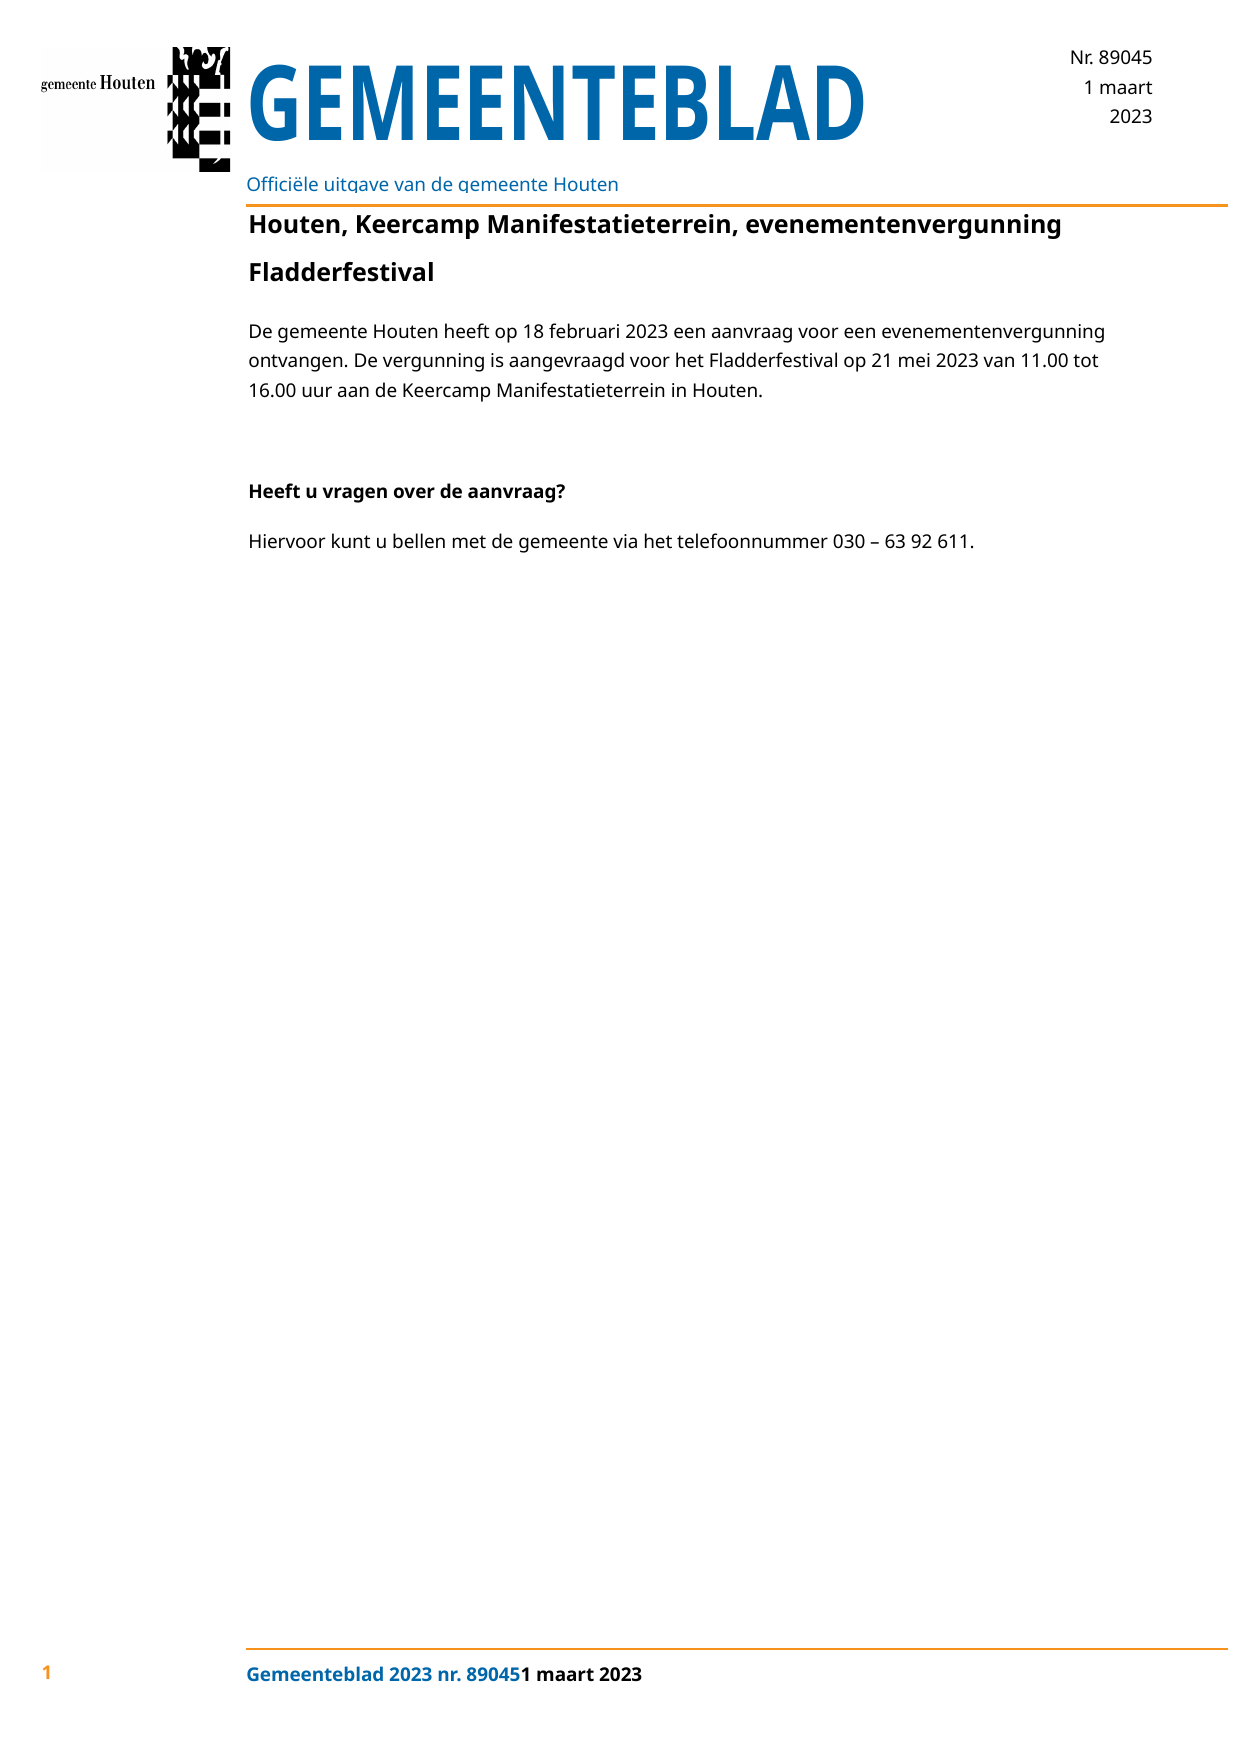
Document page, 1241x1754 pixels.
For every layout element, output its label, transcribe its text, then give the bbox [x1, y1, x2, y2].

text De gemeente Houten heeft op 18 februari 2023 een aanvraag voor een evenementenvergunning ontvangen. De vergunning is aangevraagd voor het Fladderfestival op 21 mei 2023 van 11.00 tot 16.00 uur aan de Keercamp Manifestatieterrein in Houten. [248, 318, 1152, 403]
text Houten, Keercamp Manifestatieterrein, evenementenvergunning Fladderfestival [248, 207, 1152, 288]
picture [41, 47, 231, 172]
text Heeft u vragen over de aanvraag? [248, 478, 1152, 504]
text Hiervoor kunt u bellen met de gemeente via het telefoonnummer 030 – 63 92 611. [248, 528, 1152, 554]
